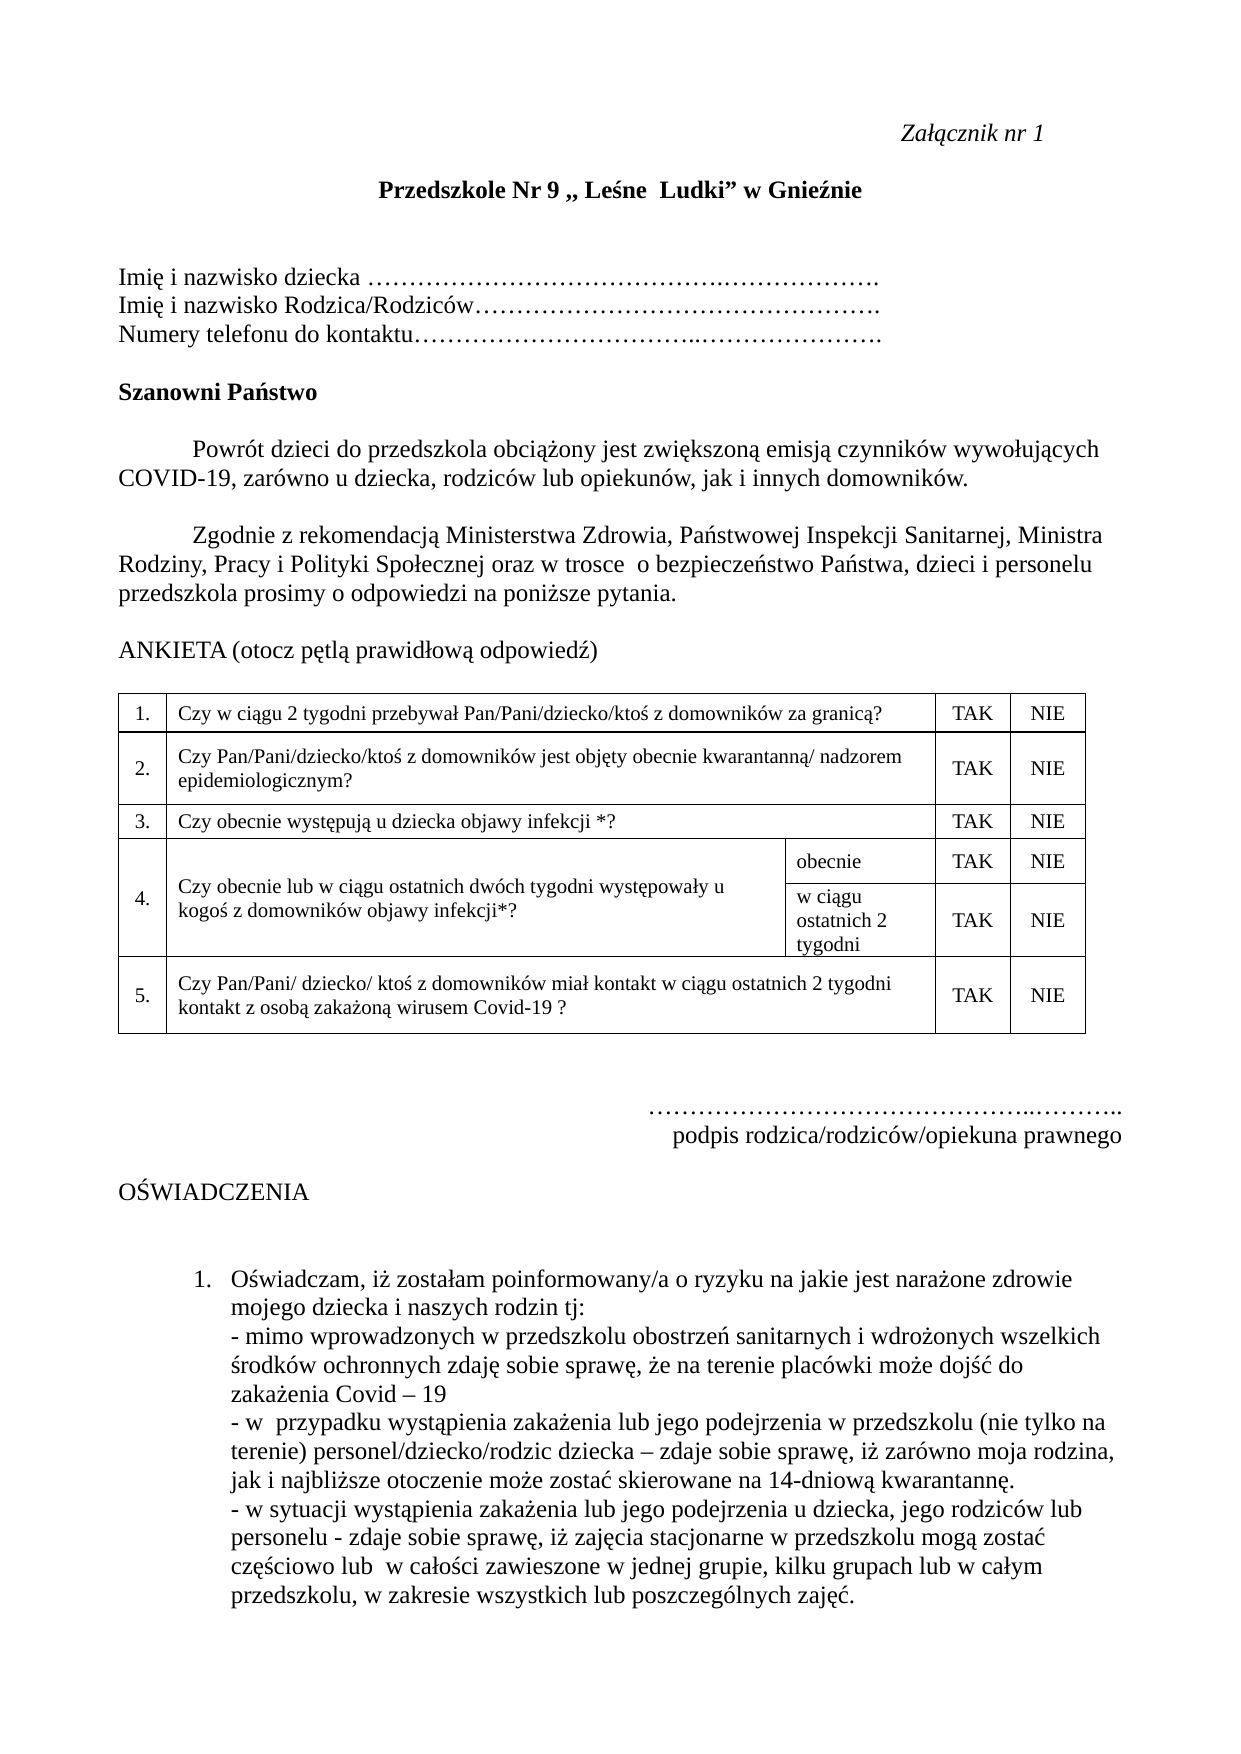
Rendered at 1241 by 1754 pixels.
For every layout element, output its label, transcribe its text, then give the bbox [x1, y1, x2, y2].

table_header TAK [936, 694, 1010, 731]
table_cell w ciągu ostatnich 2 tygodni [786, 884, 935, 956]
list - mimo wprowadzonych w przedszkolu obostrzeń sanitarnych i wdrożonych wszelkich środków ochronnych zdaję sobie sprawę, że na terenie placówki może dojść do zakażenia Covid – 19 [231, 1321, 1122, 1407]
table_cell NIE [1011, 957, 1085, 1033]
table_cell Czy Pan/Pani/dziecko/ktoś z domowników jest objęty obecnie kwarantanną/ nadzorem epidemiologicznym? [167, 733, 935, 804]
table_cell NIE [1011, 839, 1085, 883]
text Szanowni Państwo [118, 377, 1122, 406]
table_cell NIE [1011, 733, 1085, 804]
table_cell 3. [119, 805, 166, 838]
table_header NIE [1011, 694, 1085, 731]
list - w przypadku wystąpienia zakażenia lub jego podejrzenia w przedszkolu (nie tylko na terenie) personel/dziecko/rodzic dziecka – zdaje sobie sprawę, iż zarówno moja rodzina, jak i najbliższe otoczenie może zostać skierowane na 14-dniową kwarantannę. [231, 1407, 1122, 1494]
text Przedszkole Nr 9 ,, Leśne Ludki” w Gnieźnie [118, 176, 1122, 204]
table_cell Czy obecnie występują u dziecka objawy infekcji *? [167, 805, 935, 838]
text podpis rodzica/rodziców/opiekuna prawnego [156, 1120, 1122, 1149]
table_header Czy w ciągu 2 tygodni przebywał Pan/Pani/dziecko/ktoś z domowników za granicą? [167, 694, 935, 731]
table_cell 5. [119, 957, 166, 1033]
list - w sytuacji wystąpienia zakażenia lub jego podejrzenia u dziecka, jego rodziców lub personelu - zdaje sobie sprawę, iż zajęcia stacjonarne w przedszkolu mogą zostać częściowo lub w całości zawieszone w jednej grupie, kilku grupach lub w całym przedszkolu, w zakresie wszystkich lub poszczególnych zajęć. [231, 1494, 1122, 1609]
table_cell obecnie [786, 839, 935, 883]
table_cell TAK [936, 884, 1010, 956]
table_cell Czy obecnie lub w ciągu ostatnich dwóch tygodni występowały u kogoś z domowników objawy infekcji*? [167, 839, 785, 956]
text Imię i nazwisko dziecka …………………………………….………………. [118, 262, 1122, 291]
text ………………………………………..……….. [156, 1091, 1122, 1120]
table_cell TAK [936, 733, 1010, 804]
text OŚWIADCZENIA [118, 1177, 1122, 1206]
list Oświadczam, iż zostałam poinformowany/a o ryzyku na jakie jest narażone zdrowie mojego dziecka i naszych rodzin tj: [193, 1264, 1122, 1321]
text Imię i nazwisko Rodzica/Rodziców…………………………………………. [118, 291, 1122, 319]
table_cell 2. [119, 733, 166, 804]
table_header 1. [119, 694, 166, 731]
text Powrót dzieci do przedszkola obciążony jest zwiększoną emisją czynników wywołujących COVID-19, zarówno u dziecka, rodziców lub opiekunów, jak i innych domowników. [118, 434, 1122, 492]
text Zgodnie z rekomendacją Ministerstwa Zdrowia, Państwowej Inspekcji Sanitarnej, Ministra Rodziny, Pracy i Polityki Społecznej oraz w trosce o bezpieczeństwo Państwa, dzieci i personelu przedszkola prosimy o odpowiedzi na poniższe pytania. [118, 521, 1122, 607]
table_cell NIE [1011, 805, 1085, 838]
table_cell TAK [936, 839, 1010, 883]
text Załącznik nr 1 [118, 118, 1122, 147]
table_cell TAK [936, 957, 1010, 1033]
text ANKIETA (otocz pętlą prawidłową odpowiedź) [118, 636, 1122, 664]
table_cell TAK [936, 805, 1010, 838]
table_cell Czy Pan/Pani/ dziecko/ ktoś z domowników miał kontakt w ciągu ostatnich 2 tygodni kontakt z osobą zakażoną wirusem Covid-19 ? [167, 957, 935, 1033]
text Numery telefonu do kontaktu……………………………..…………………. [118, 319, 1122, 348]
table_cell 4. [119, 839, 166, 956]
table_cell NIE [1011, 884, 1085, 956]
